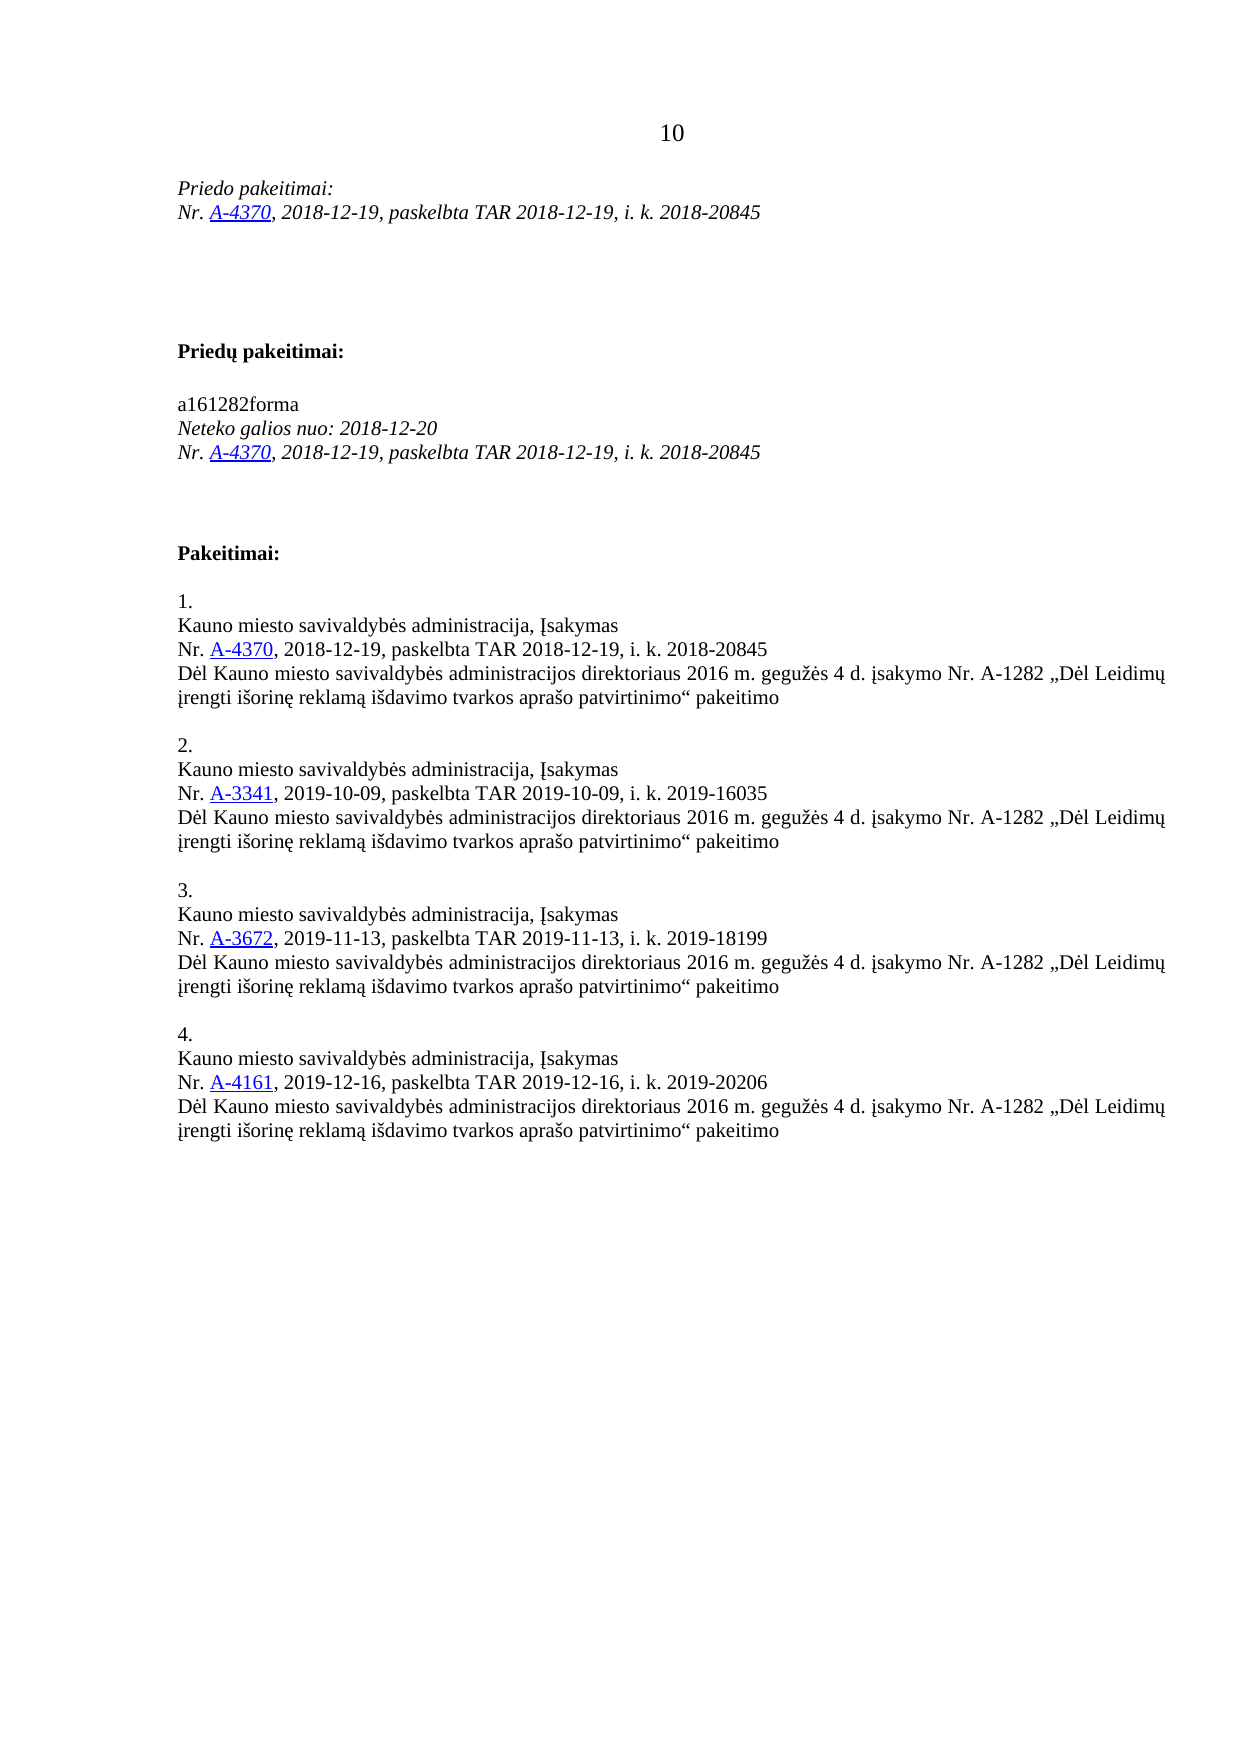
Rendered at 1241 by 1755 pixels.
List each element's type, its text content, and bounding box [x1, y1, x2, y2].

text Nr. A-4161, 2019-12-16, paskelbta TAR 2019-12-16, i. k. 2019-20206 [177, 1070, 1167, 1094]
text 2. [177, 733, 1167, 757]
text Nr. A-4370, 2018-12-19, paskelbta TAR 2018-12-19, i. k. 2018-20845 [177, 200, 1167, 224]
text Dėl Kauno miesto savivaldybės administracijos direktoriaus 2016 m. gegužės 4 d. įsakymo Nr. A-1282 „Dėl Leidimų įrengti išorinę reklamą išdavimo tvarkos aprašo patvirtinimo“ pakeitimo [177, 661, 1167, 709]
text Priedo pakeitimai: [177, 176, 1167, 200]
text 4. [177, 1022, 1167, 1046]
text Nr. A-4370, 2018-12-19, paskelbta TAR 2018-12-19, i. k. 2018-20845 [177, 440, 1167, 464]
text Pakeitimai: [177, 541, 1167, 565]
text Kauno miesto savivaldybės administracija, Įsakymas [177, 613, 1167, 637]
text Priedų pakeitimai: [177, 339, 1167, 363]
text Dėl Kauno miesto savivaldybės administracijos direktoriaus 2016 m. gegužės 4 d. įsakymo Nr. A-1282 „Dėl Leidimų įrengti išorinę reklamą išdavimo tvarkos aprašo patvirtinimo“ pakeitimo [177, 1094, 1167, 1142]
text Nr. A-3672, 2019-11-13, paskelbta TAR 2019-11-13, i. k. 2019-18199 [177, 926, 1167, 950]
text Dėl Kauno miesto savivaldybės administracijos direktoriaus 2016 m. gegužės 4 d. įsakymo Nr. A-1282 „Dėl Leidimų įrengti išorinę reklamą išdavimo tvarkos aprašo patvirtinimo“ pakeitimo [177, 950, 1167, 998]
text 1. [177, 589, 1167, 613]
text Kauno miesto savivaldybės administracija, Įsakymas [177, 902, 1167, 926]
text Dėl Kauno miesto savivaldybės administracijos direktoriaus 2016 m. gegužės 4 d. įsakymo Nr. A-1282 „Dėl Leidimų įrengti išorinę reklamą išdavimo tvarkos aprašo patvirtinimo“ pakeitimo [177, 805, 1167, 853]
text 3. [177, 877, 1167, 902]
text Nr. A-3341, 2019-10-09, paskelbta TAR 2019-10-09, i. k. 2019-16035 [177, 781, 1167, 805]
text Kauno miesto savivaldybės administracija, Įsakymas [177, 757, 1167, 781]
text a161282forma [177, 392, 1167, 416]
text Nr. A-4370, 2018-12-19, paskelbta TAR 2018-12-19, i. k. 2018-20845 [177, 637, 1167, 661]
text Kauno miesto savivaldybės administracija, Įsakymas [177, 1046, 1167, 1070]
text Neteko galios nuo: 2018-12-20 [177, 416, 1167, 440]
